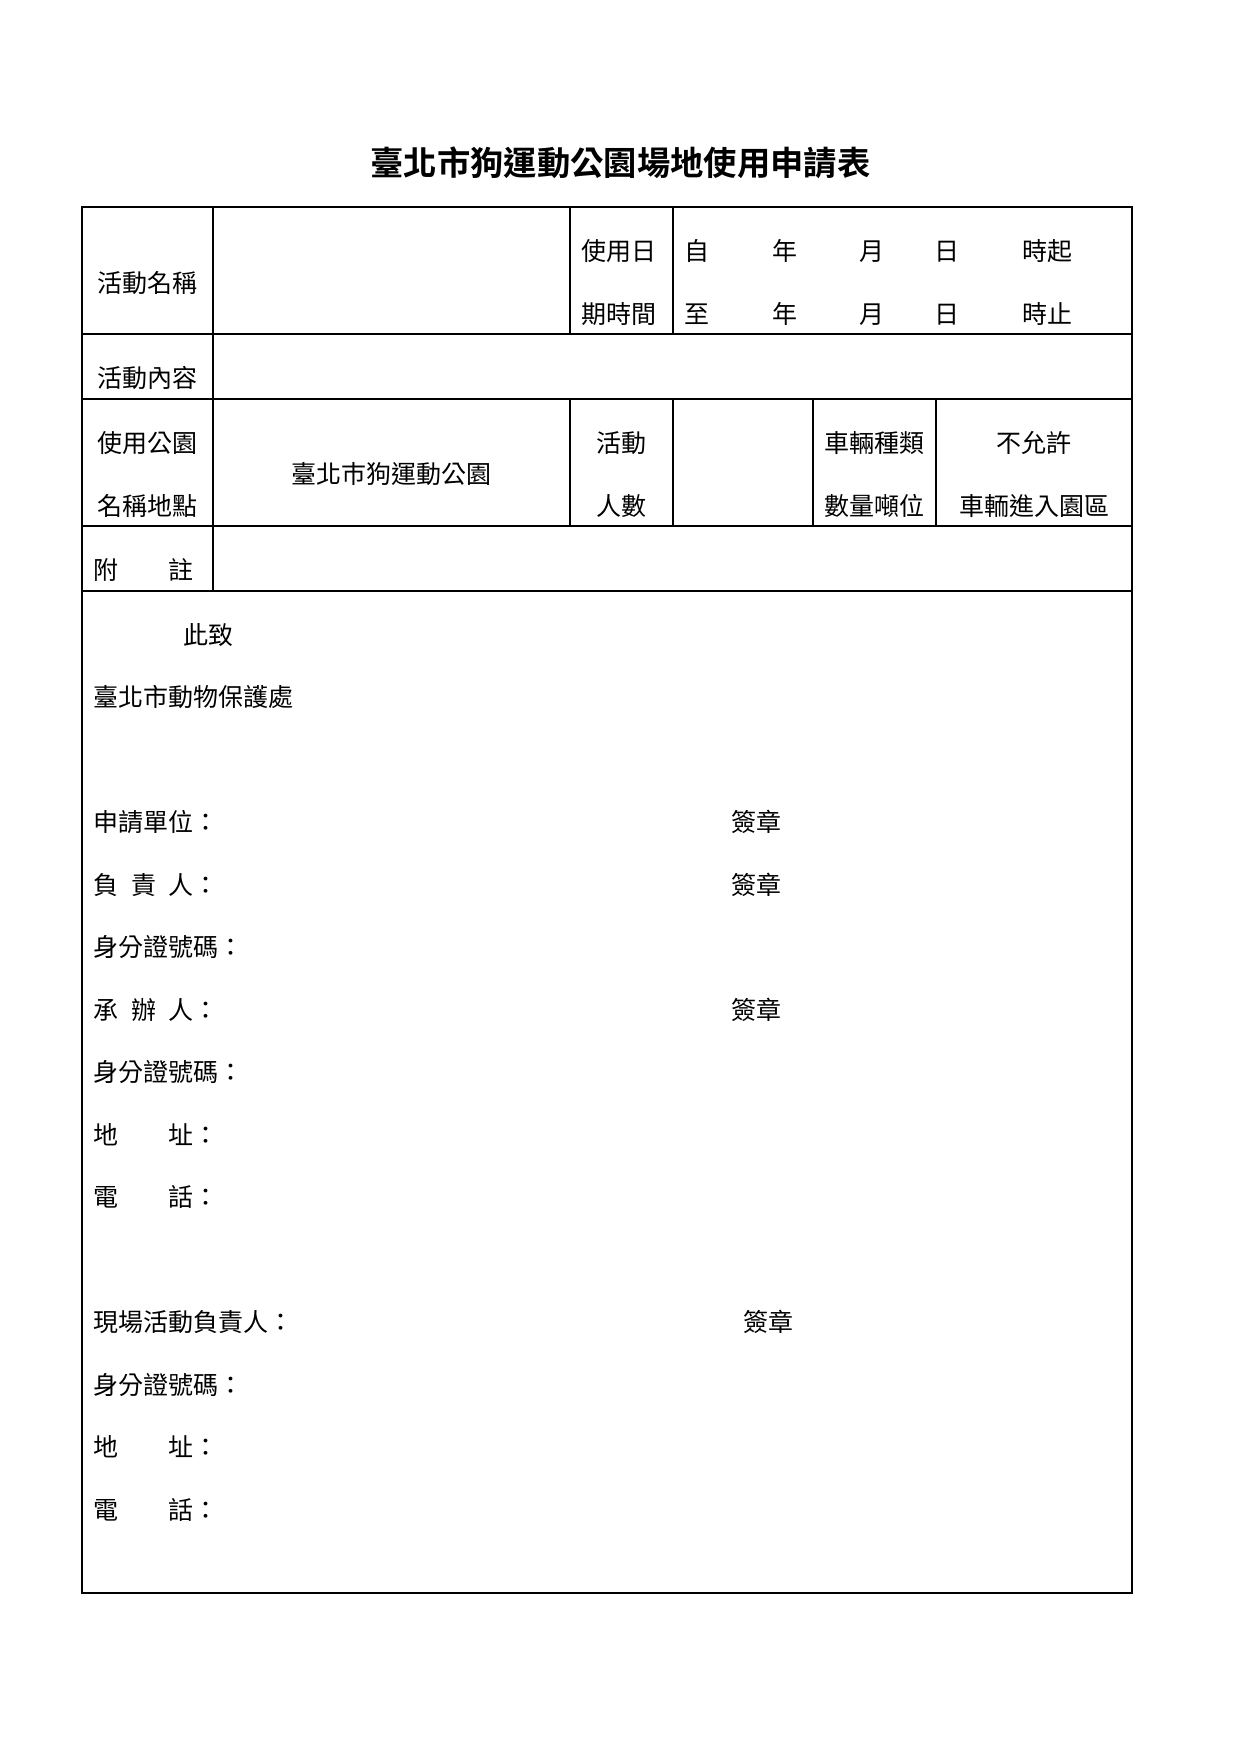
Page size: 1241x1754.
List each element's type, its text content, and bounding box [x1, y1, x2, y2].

table_cell [214, 527, 1131, 589]
table_header [214, 208, 569, 333]
table_cell 不允許 車輀進入園區 [937, 400, 1131, 525]
table_cell 活動內容 [83, 335, 212, 398]
table_cell 使用公園名稱地點 [83, 400, 212, 525]
table_cell [674, 400, 812, 525]
table_cell 車輛種類數量噸位 [814, 400, 935, 525]
table_cell 活動 人數 [571, 400, 672, 525]
table_cell 附 註 [83, 527, 212, 589]
text 臺北市狗運動公園場地使用申請表 [71, 119, 1169, 182]
table_cell [214, 335, 1131, 398]
table_cell 臺北巿狗運動公園 [214, 400, 569, 525]
table_header 自 年 月 日 時起 至 年 月 日 時止 [674, 208, 1131, 333]
table_header 使用日期時間 [571, 208, 672, 333]
table_header 活動名稱 [83, 208, 212, 333]
table_cell 此致 臺北市動物保護處 申請單位： 簽章 負 責 人： 簽章 身分證號碼： 承 辦 人： 簽章 身分證號碼： 地 址： 電 話： 現場活動負責人： 簽章 身分證號碼： 地 址： 電 話： [83, 592, 1131, 1592]
